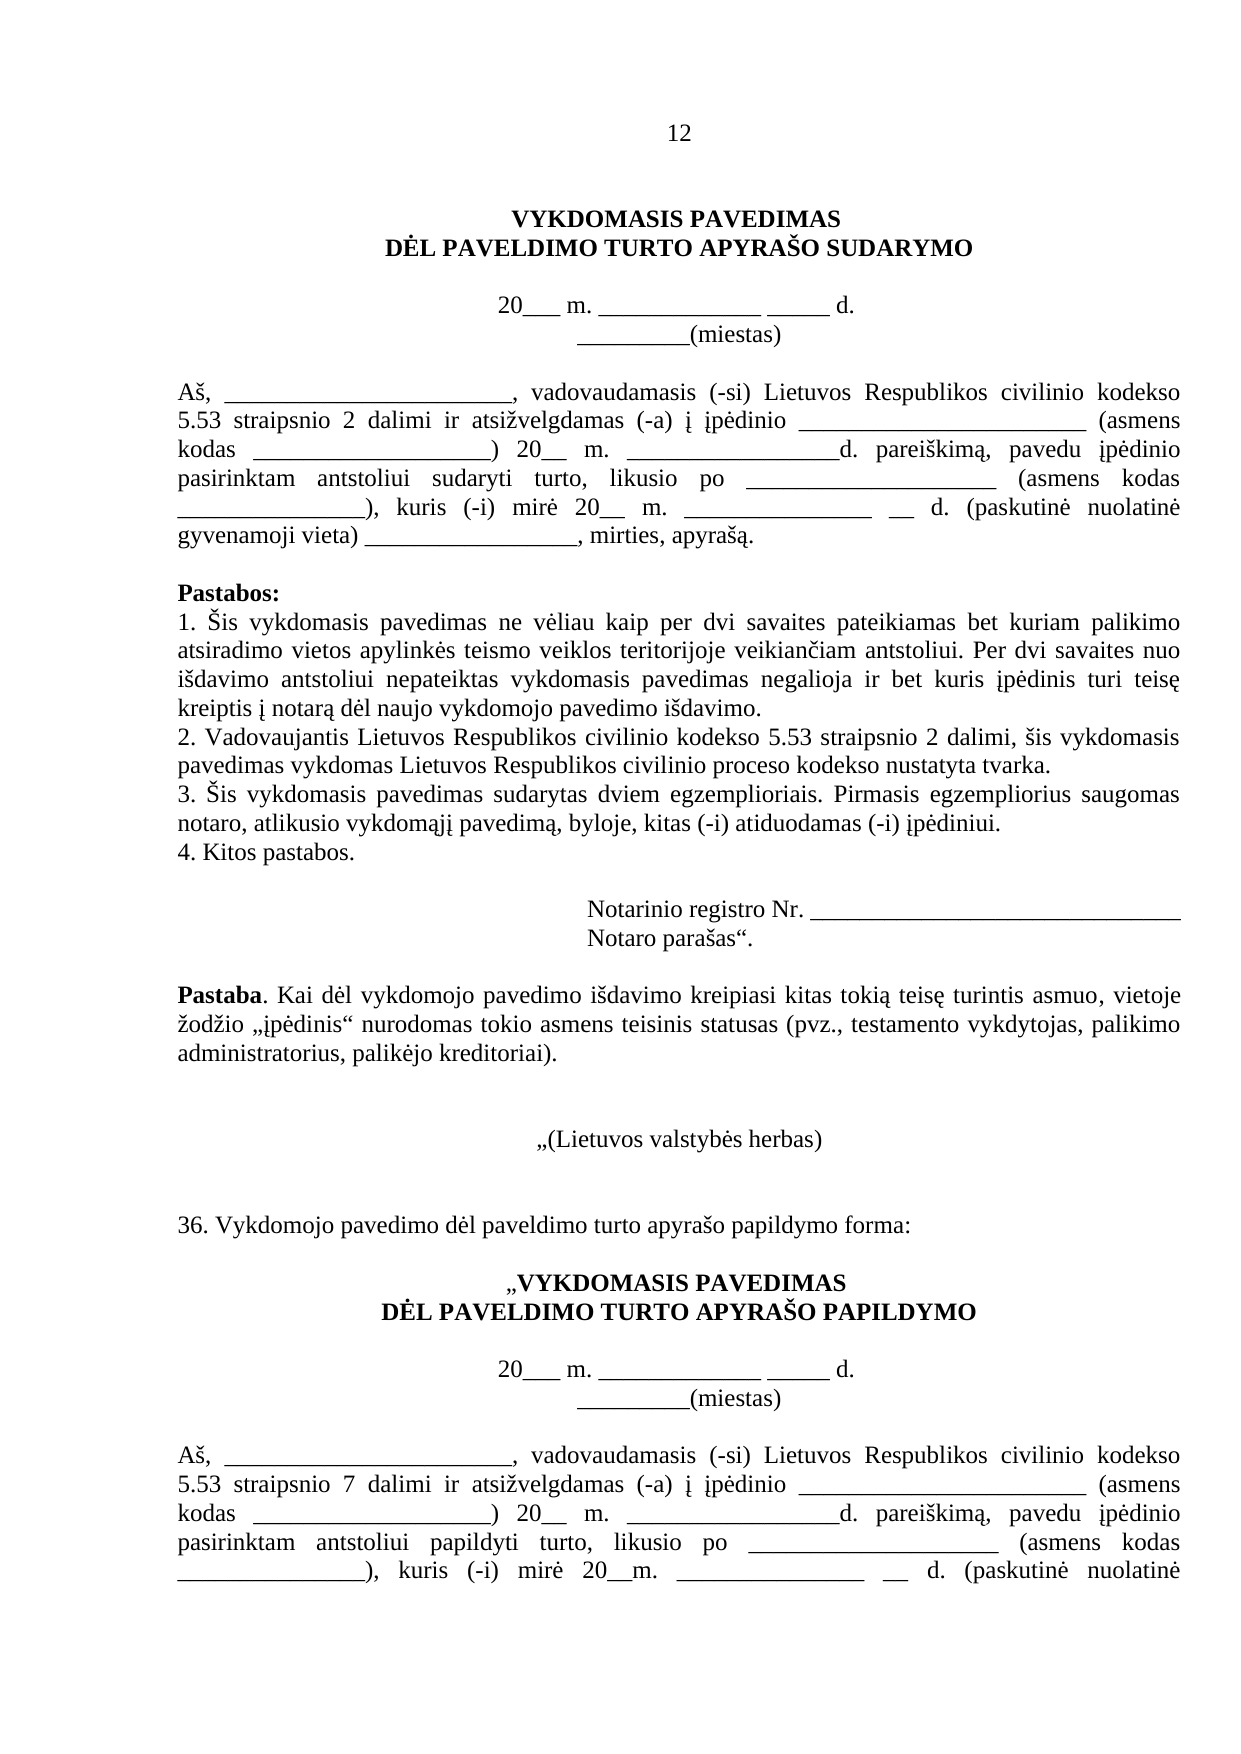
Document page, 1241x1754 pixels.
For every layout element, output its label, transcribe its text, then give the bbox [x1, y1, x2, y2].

text 36. Vykdomojo pavedimo dėl paveldimo turto apyrašo papildymo forma: [177, 1211, 1181, 1239]
text 2. Vadovaujantis Lietuvos Respublikos civilinio kodekso 5.53 straipsnio 2 dalimi, šis vykdomasis pavedimas vykdomas Lietuvos Respublikos civilinio proceso kodekso nustatyta tvarka. [177, 722, 1181, 779]
text DĖL PAVELDIMO TURTO APYRAŠO PAPILDYMO [177, 1297, 1181, 1326]
text „VYKDOMASIS PAVEDIMAS [177, 1268, 1181, 1297]
text Aš, _______________________, vadovaudamasis (-si) Lietuvos Respublikos civilinio kodekso 5.53 straipsnio 2 dalimi ir atsižvelgdamas (-a) į įpėdinio _______________________ (asmens kodas ___________________) 20__ m. _________________d. pareiškimą, pavedu įpėdinio pasirinktam antstoliui sudaryti turto, likusio po ____________________ (asmens kodas _______________), kuris (-i) mirė 20__ m. _______________ __ d. (paskutinė nuolatinė gyvenamoji vieta) _________________, mirties, apyrašą. [177, 377, 1181, 549]
text Pastabos: [177, 578, 1181, 607]
text Pastaba. Kai dėl vykdomojo pavedimo išdavimo kreipiasi kitas tokią teisę turintis asmuo, vietoje žodžio „įpėdinis“ nurodomas tokio asmens teisinis statusas (pvz., testamento vykdytojas, palikimo administratorius, palikėjo kreditoriai). [177, 981, 1181, 1067]
text 1. Šis vykdomasis pavedimas ne vėliau kaip per dvi savaites pateikiamas bet kuriam palikimo atsiradimo vietos apylinkės teismo veiklos teritorijoje veikiančiam antstoliui. Per dvi savaites nuo išdavimo antstoliui nepateiktas vykdomasis pavedimas negalioja ir bet kuris įpėdinis turi teisę kreiptis į notarą dėl naujo vykdomojo pavedimo išdavimo. [177, 607, 1181, 722]
text _________(miestas) [177, 319, 1181, 348]
text 20___ m. _____________ _____ d. [177, 291, 1181, 319]
text _________(miestas) [177, 1383, 1181, 1412]
text Aš, _______________________, vadovaudamasis (-si) Lietuvos Respublikos civilinio kodekso 5.53 straipsnio 7 dalimi ir atsižvelgdamas (-a) į įpėdinio _______________________ (asmens kodas ___________________) 20__ m. _________________d. pareiškimą, pavedu įpėdinio pasirinktam antstoliui papildyti turto, likusio po ____________________ (asmens kodas _______________), kuris (-i) mirė 20__m. _______________ __ d. (paskutinė nuolatinė [177, 1441, 1181, 1584]
text Notaro parašas“. [177, 923, 1181, 952]
text VYKDOMASIS PAVEDIMAS [177, 204, 1181, 233]
text Notarinio registro Nr. [177, 894, 1181, 923]
text „(Lietuvos valstybės herbas) [177, 1124, 1181, 1153]
text DĖL PAVELDIMO TURTO APYRAŠO SUDARYMO [177, 233, 1181, 262]
text 20___ m. _____________ _____ d. [177, 1354, 1181, 1383]
text 3. Šis vykdomasis pavedimas sudarytas dviem egzemplioriais. Pirmasis egzempliorius saugomas notaro, atlikusio vykdomąjį pavedimą, byloje, kitas (-i) atiduodamas (-i) įpėdiniui. [177, 779, 1181, 837]
text 4. Kitos pastabos. [177, 837, 1181, 866]
